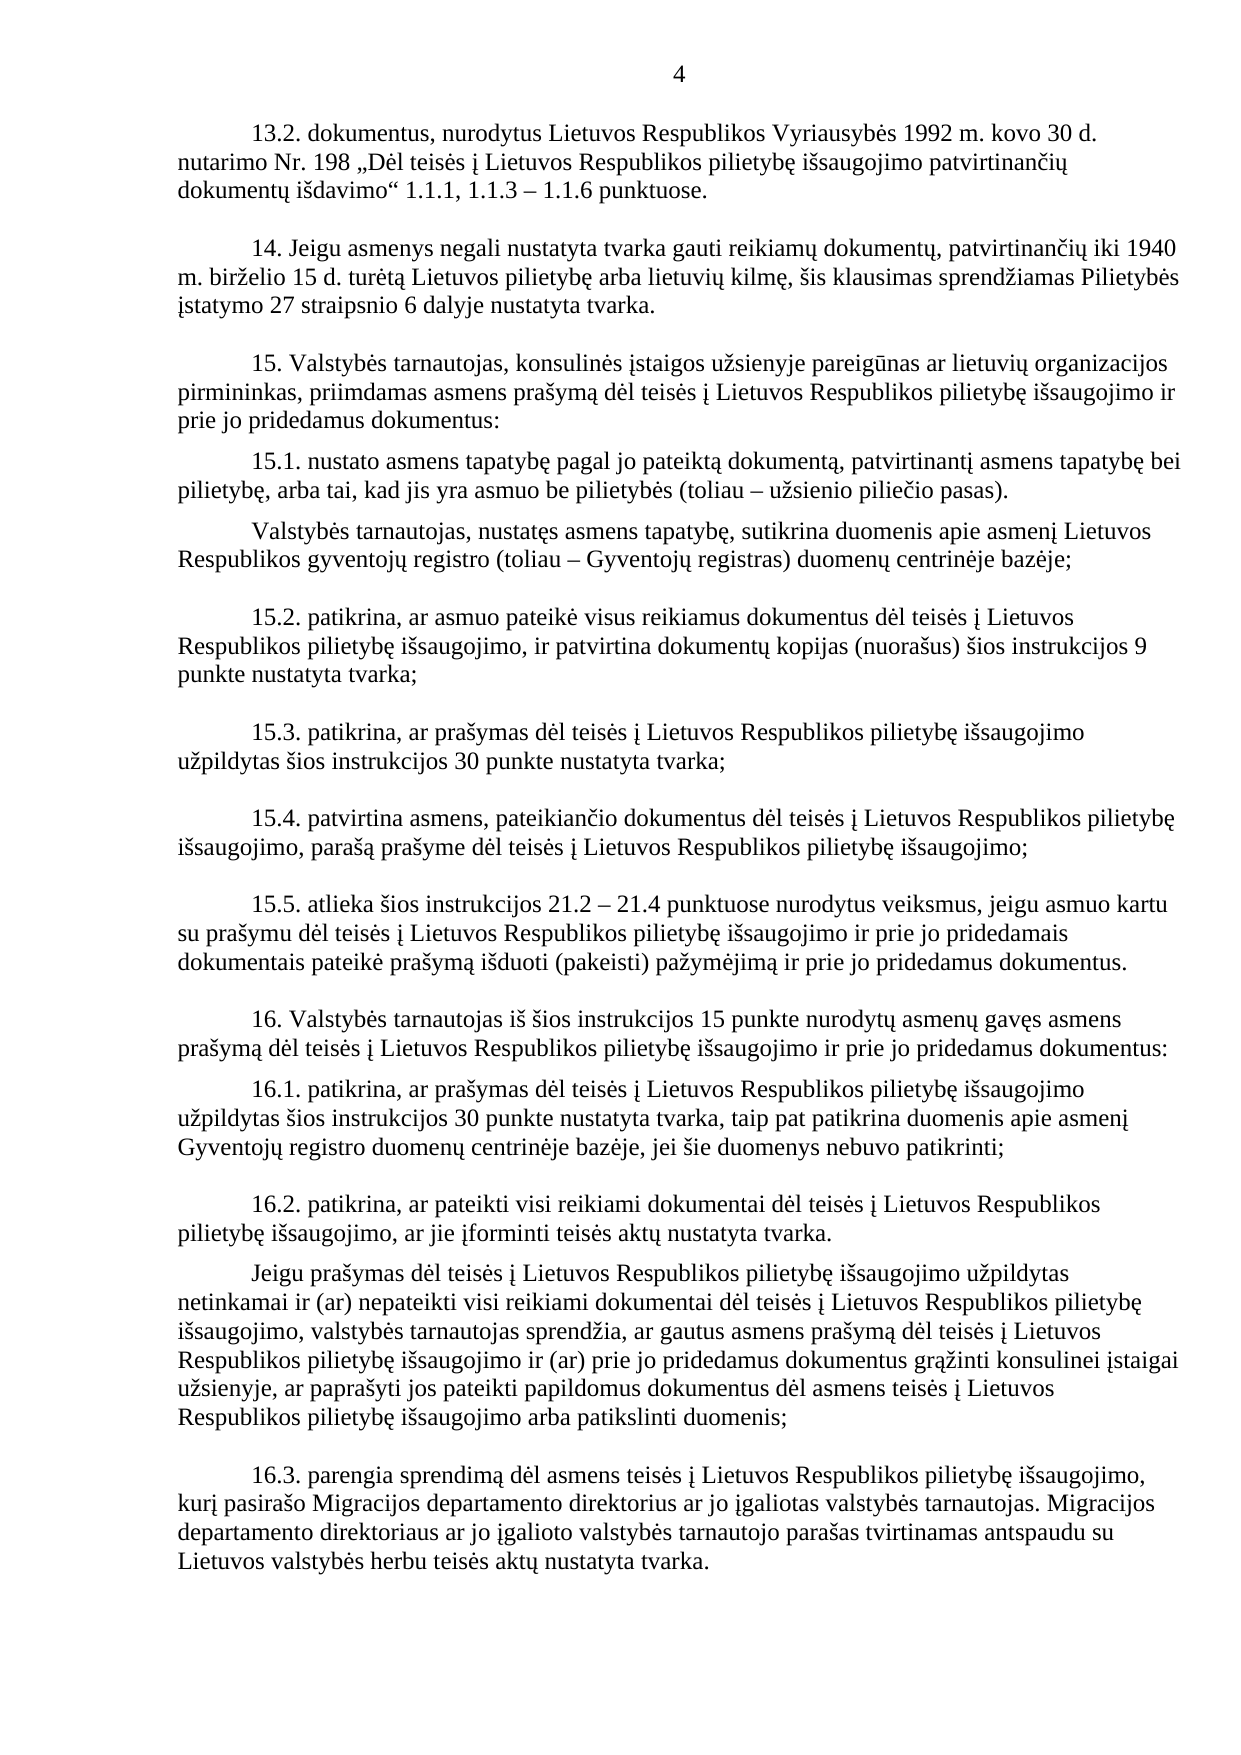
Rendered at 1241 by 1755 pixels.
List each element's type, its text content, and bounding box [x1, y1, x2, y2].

text 15.3. patikrina, ar prašymas dėl teisės į Lietuvos Respublikos pilietybę išsaugojimo užpildytas šios instrukcijos 30 punkte nustatyta tvarka; [177, 717, 1181, 774]
text 15.4. patvirtina asmens, pateikiančio dokumentus dėl teisės į Lietuvos Respublikos pilietybę išsaugojimo, parašą prašyme dėl teisės į Lietuvos Respublikos pilietybę išsaugojimo; [177, 803, 1181, 861]
text 13.2. dokumentus, nurodytus Lietuvos Respublikos Vyriausybės 1992 m. kovo 30 d. nutarimo Nr. 198 „Dėl teisės į Lietuvos Respublikos pilietybę išsaugojimo patvirtinančių dokumentų išdavimo“ 1.1.1, 1.1.3 – 1.1.6 punktuose. [177, 118, 1181, 204]
text 16.1. patikrina, ar prašymas dėl teisės į Lietuvos Respublikos pilietybę išsaugojimo užpildytas šios instrukcijos 30 punkte nustatyta tvarka, taip pat patikrina duomenis apie asmenį Gyventojų registro duomenų centrinėje bazėje, jei šie duomenys nebuvo patikrinti; [177, 1074, 1181, 1160]
text Valstybės tarnautojas, nustatęs asmens tapatybę, sutikrina duomenis apie asmenį Lietuvos Respublikos gyventojų registro (toliau – Gyventojų registras) duomenų centrinėje bazėje; [177, 516, 1181, 573]
text 15.1. nustato asmens tapatybę pagal jo pateiktą dokumentą, patvirtinantį asmens tapatybę bei pilietybę, arba tai, kad jis yra asmuo be pilietybės (toliau – užsienio piliečio pasas). [177, 446, 1181, 504]
text 15.5. atlieka šios instrukcijos 21.2 – 21.4 punktuose nurodytus veiksmus, jeigu asmuo kartu su prašymu dėl teisės į Lietuvos Respublikos pilietybę išsaugojimo ir prie jo pridedamais dokumentais pateikė prašymą išduoti (pakeisti) pažymėjimą ir prie jo pridedamus dokumentus. [177, 889, 1181, 976]
text 16.2. patikrina, ar pateikti visi reikiami dokumentai dėl teisės į Lietuvos Respublikos pilietybę išsaugojimo, ar jie įforminti teisės aktų nustatyta tvarka. [177, 1189, 1181, 1247]
text 16. Valstybės tarnautojas iš šios instrukcijos 15 punkte nurodytų asmenų gavęs asmens prašymą dėl teisės į Lietuvos Respublikos pilietybę išsaugojimo ir prie jo pridedamus dokumentus: [177, 1004, 1181, 1062]
text 15. Valstybės tarnautojas, konsulinės įstaigos užsienyje pareigūnas ar lietuvių organizacijos pirmininkas, priimdamas asmens prašymą dėl teisės į Lietuvos Respublikos pilietybę išsaugojimo ir prie jo pridedamus dokumentus: [177, 348, 1181, 434]
text 14. Jeigu asmenys negali nustatyta tvarka gauti reikiamų dokumentų, patvirtinančių iki 1940 m. birželio 15 d. turėtą Lietuvos pilietybę arba lietuvių kilmę, šis klausimas sprendžiamas Pilietybės įstatymo 27 straipsnio 6 dalyje nustatyta tvarka. [177, 233, 1181, 319]
text Jeigu prašymas dėl teisės į Lietuvos Respublikos pilietybę išsaugojimo užpildytas netinkamai ir (ar) nepateikti visi reikiami dokumentai dėl teisės į Lietuvos Respublikos pilietybę išsaugojimo, valstybės tarnautojas sprendžia, ar gautus asmens prašymą dėl teisės į Lietuvos Respublikos pilietybę išsaugojimo ir (ar) prie jo pridedamus dokumentus grąžinti konsulinei įstaigai užsienyje, ar paprašyti jos pateikti papildomus dokumentus dėl asmens teisės į Lietuvos Respublikos pilietybę išsaugojimo arba patikslinti duomenis; [177, 1258, 1181, 1431]
text 15.2. patikrina, ar asmuo pateikė visus reikiamus dokumentus dėl teisės į Lietuvos Respublikos pilietybę išsaugojimo, ir patvirtina dokumentų kopijas (nuorašus) šios instrukcijos 9 punkte nustatyta tvarka; [177, 602, 1181, 688]
text 16.3. parengia sprendimą dėl asmens teisės į Lietuvos Respublikos pilietybę išsaugojimo, kurį pasirašo Migracijos departamento direktorius ar jo įgaliotas valstybės tarnautojas. Migracijos departamento direktoriaus ar jo įgalioto valstybės tarnautojo parašas tvirtinamas antspaudu su Lietuvos valstybės herbu teisės aktų nustatyta tvarka. [177, 1460, 1181, 1575]
